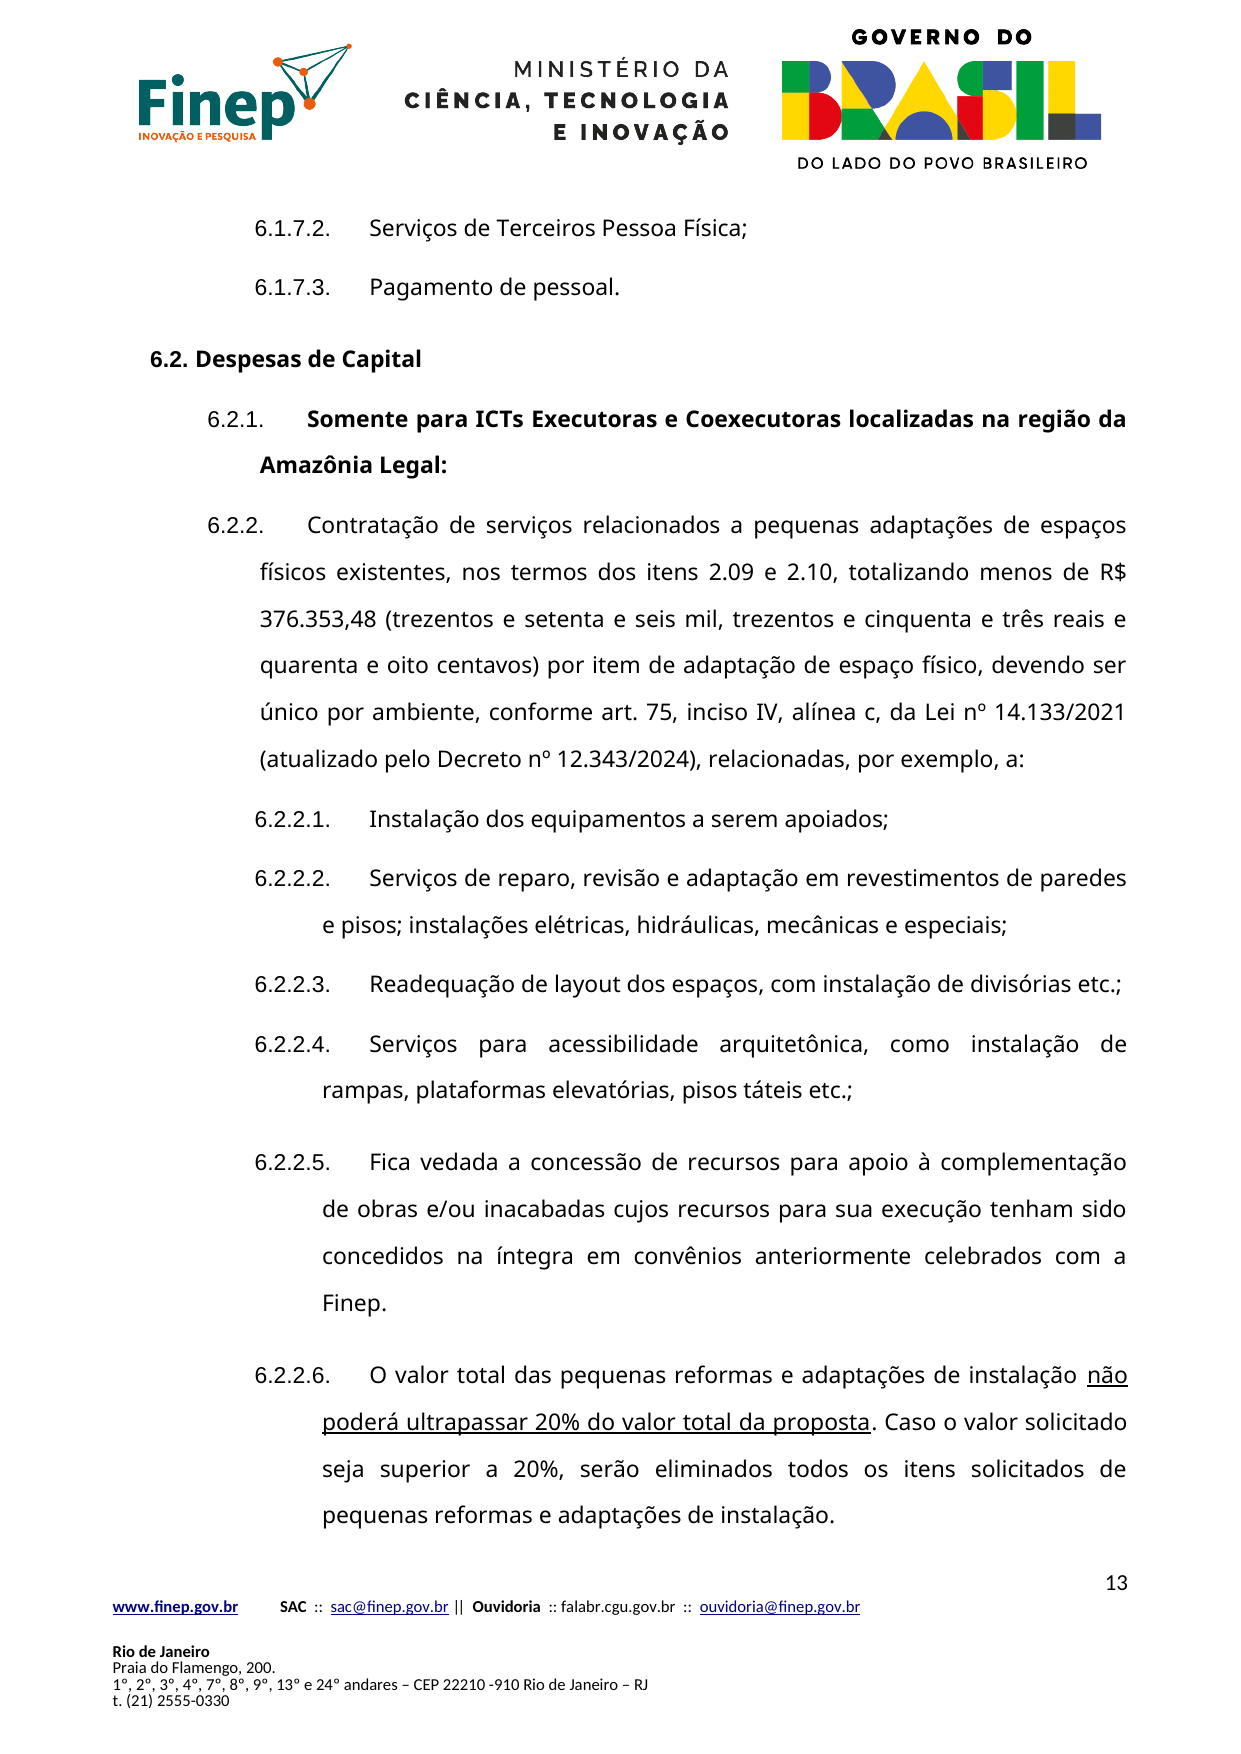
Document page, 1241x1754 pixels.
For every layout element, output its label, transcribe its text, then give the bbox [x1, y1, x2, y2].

list O valor total das pequenas reformas e adaptações de instalação não poderá ultrapassar 20% do valor total da proposta. Caso o valor solicitado seja superior a 20%, serão eliminados todos os itens solicitados de pequenas reformas e adaptações de instalação. [254, 1359, 1128, 1531]
list Serviços para acessibilidade arquitetônica, como instalação de rampas, plataformas elevatórias, pisos táteis etc.; [254, 1027, 1128, 1106]
list Pagamento de pessoal. [254, 271, 1128, 302]
list Serviços de reparo, revisão e adaptação em revestimentos de paredes e pisos; instalações elétricas, hidráulicas, mecânicas e especiais; [254, 862, 1128, 940]
list Serviços de Terceiros Pessoa Física; [254, 212, 1128, 243]
list Contratação de serviços relacionados a pequenas adaptações de espaços físicos existentes, nos termos dos itens 2.09 e 2.10, totalizando menos de R$ 376.353,48 (trezentos e setenta e seis mil, trezentos e cinquenta e três reais e quarenta e oito centavos) por item de adaptação de espaço físico, devendo ser único por ambiente, conforme art. 75, inciso IV, alínea c, da Lei nº 14.133/2021 (atualizado pelo Decreto nº 12.343/2024), relacionadas, por exemplo, a: [207, 509, 1128, 774]
list Fica vedada a concessão de recursos para apoio à complementação de obras e/ou inacabadas cujos recursos para sua execução tenham sido concedidos na íntegra em convênios anteriormente celebrados com a Finep. [254, 1146, 1128, 1318]
list Readequação de layout dos espaços, com instalação de divisórias etc.; [254, 968, 1128, 999]
list Somente para ICTs Executoras e Coexecutoras localizadas na região da Amazônia Legal: [207, 402, 1128, 481]
list Instalação dos equipamentos a serem apoiados; [254, 802, 1128, 834]
list Despesas de Capital [150, 343, 1128, 374]
